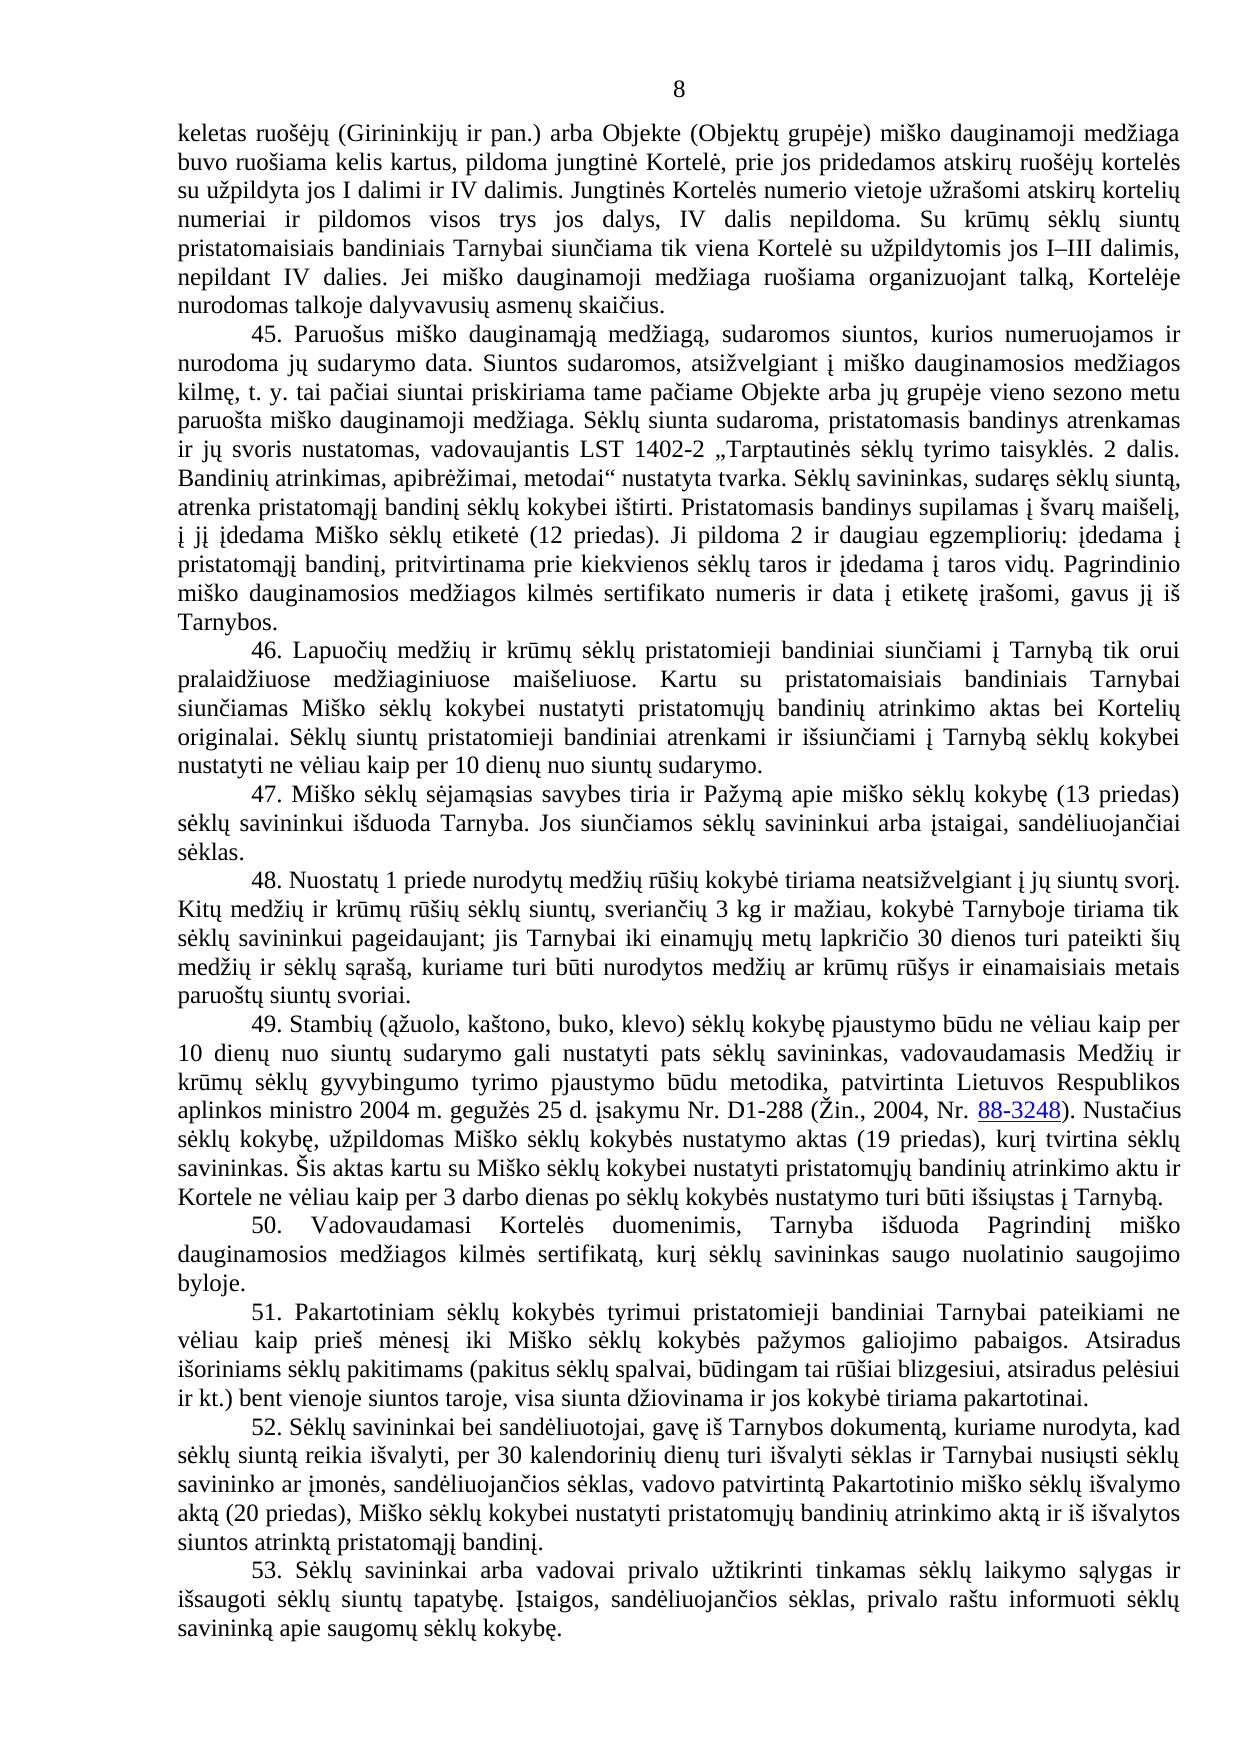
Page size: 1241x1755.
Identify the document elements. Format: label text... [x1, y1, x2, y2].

text 53. Sėklų savininkai arba vadovai privalo užtikrinti tinkamas sėklų laikymo sąlygas ir išsaugoti sėklų siuntų tapatybę. Įstaigos, sandėliuojančios sėklas, privalo raštu informuoti sėklų savininką apie saugomų sėklų kokybę. [177, 1556, 1181, 1642]
text 50. Vadovaudamasi Kortelės duomenimis, Tarnyba išduoda Pagrindinį miško dauginamosios medžiagos kilmės sertifikatą, kurį sėklų savininkas saugo nuolatinio saugojimo byloje. [177, 1211, 1181, 1297]
text 45. Paruošus miško dauginamąją medžiagą, sudaromos siuntos, kurios numeruojamos ir nurodoma jų sudarymo data. Siuntos sudaromos, atsižvelgiant į miško dauginamosios medžiagos kilmę, t. y. tai pačiai siuntai priskiriama tame pačiame Objekte arba jų grupėje vieno sezono metu paruošta miško dauginamoji medžiaga. Sėklų siunta sudaroma, pristatomasis bandinys atrenkamas ir jų svoris nustatomas, vadovaujantis LST 1402-2 „Tarptautinės sėklų tyrimo taisyklės. 2 dalis. Bandinių atrinkimas, apibrėžimai, metodai“ nustatyta tvarka. Sėklų savininkas, sudaręs sėklų siuntą, atrenka pristatomąjį bandinį sėklų kokybei ištirti. Pristatomasis bandinys supilamas į švarų maišelį, į jį įdedama Miško sėklų etiketė (12 priedas). Ji pildoma 2 ir daugiau egzempliorių: įdedama į pristatomąjį bandinį, pritvirtinama prie kiekvienos sėklų taros ir įdedama į taros vidų. Pagrindinio miško dauginamosios medžiagos kilmės sertifikato numeris ir data į etiketę įrašomi, gavus jį iš Tarnybos. [177, 319, 1181, 636]
text 49. Stambių (ąžuolo, kaštono, buko, klevo) sėklų kokybę pjaustymo būdu ne vėliau kaip per 10 dienų nuo siuntų sudarymo gali nustatyti pats sėklų savininkas, vadovaudamasis Medžių ir krūmų sėklų gyvybingumo tyrimo pjaustymo būdu metodika, patvirtinta Lietuvos Respublikos aplinkos ministro 2004 m. gegužės 25 d. įsakymu Nr. D1-288 (Žin., 2004, Nr. 88-3248). Nustačius sėklų kokybę, užpildomas Miško sėklų kokybės nustatymo aktas (19 priedas), kurį tvirtina sėklų savininkas. Šis aktas kartu su Miško sėklų kokybei nustatyti pristatomųjų bandinių atrinkimo aktu ir Kortele ne vėliau kaip per 3 darbo dienas po sėklų kokybės nustatymo turi būti išsiųstas į Tarnybą. [177, 1009, 1181, 1211]
text 51. Pakartotiniam sėklų kokybės tyrimui pristatomieji bandiniai Tarnybai pateikiami ne vėliau kaip prieš mėnesį iki Miško sėklų kokybės pažymos galiojimo pabaigos. Atsiradus išoriniams sėklų pakitimams (pakitus sėklų spalvai, būdingam tai rūšiai blizgesiui, atsiradus pelėsiui ir kt.) bent vienoje siuntos taroje, visa siunta džiovinama ir jos kokybė tiriama pakartotinai. [177, 1297, 1181, 1412]
text 46. Lapuočių medžių ir krūmų sėklų pristatomieji bandiniai siunčiami į Tarnybą tik orui pralaidžiuose medžiaginiuose maišeliuose. Kartu su pristatomaisiais bandiniais Tarnybai siunčiamas Miško sėklų kokybei nustatyti pristatomųjų bandinių atrinkimo aktas bei Kortelių originalai. Sėklų siuntų pristatomieji bandiniai atrenkami ir išsiunčiami į Tarnybą sėklų kokybei nustatyti ne vėliau kaip per 10 dienų nuo siuntų sudarymo. [177, 636, 1181, 779]
text 48. Nuostatų 1 priede nurodytų medžių rūšių kokybė tiriama neatsižvelgiant į jų siuntų svorį. Kitų medžių ir krūmų rūšių sėklų siuntų, sveriančių 3 kg ir mažiau, kokybė Tarnyboje tiriama tik sėklų savininkui pageidaujant; jis Tarnybai iki einamųjų metų lapkričio 30 dienos turi pateikti šių medžių ir sėklų sąrašą, kuriame turi būti nurodytos medžių ar krūmų rūšys ir einamaisiais metais paruoštų siuntų svoriai. [177, 866, 1181, 1009]
text 52. Sėklų savininkai bei sandėliuotojai, gavę iš Tarnybos dokumentą, kuriame nurodyta, kad sėklų siuntą reikia išvalyti, per 30 kalendorinių dienų turi išvalyti sėklas ir Tarnybai nusiųsti sėklų savininko ar įmonės, sandėliuojančios sėklas, vadovo patvirtintą Pakartotinio miško sėklų išvalymo aktą (20 priedas), Miško sėklų kokybei nustatyti pristatomųjų bandinių atrinkimo aktą ir iš išvalytos siuntos atrinktą pristatomąjį bandinį. [177, 1412, 1181, 1556]
text keletas ruošėjų (Girininkijų ir pan.) arba Objekte (Objektų grupėje) miško dauginamoji medžiaga buvo ruošiama kelis kartus, pildoma jungtinė Kortelė, prie jos pridedamos atskirų ruošėjų kortelės su užpildyta jos I dalimi ir IV dalimis. Jungtinės Kortelės numerio vietoje užrašomi atskirų kortelių numeriai ir pildomos visos trys jos dalys, IV dalis nepildoma. Su krūmų sėklų siuntų pristatomaisiais bandiniais Tarnybai siunčiama tik viena Kortelė su užpildytomis jos I–III dalimis, nepildant IV dalies. Jei miško dauginamoji medžiaga ruošiama organizuojant talką, Kortelėje nurodomas talkoje dalyvavusių asmenų skaičius. [177, 118, 1181, 319]
text 47. Miško sėklų sėjamąsias savybes tiria ir Pažymą apie miško sėklų kokybę (13 priedas) sėklų savininkui išduoda Tarnyba. Jos siunčiamos sėklų savininkui arba įstaigai, sandėliuojančiai sėklas. [177, 779, 1181, 866]
